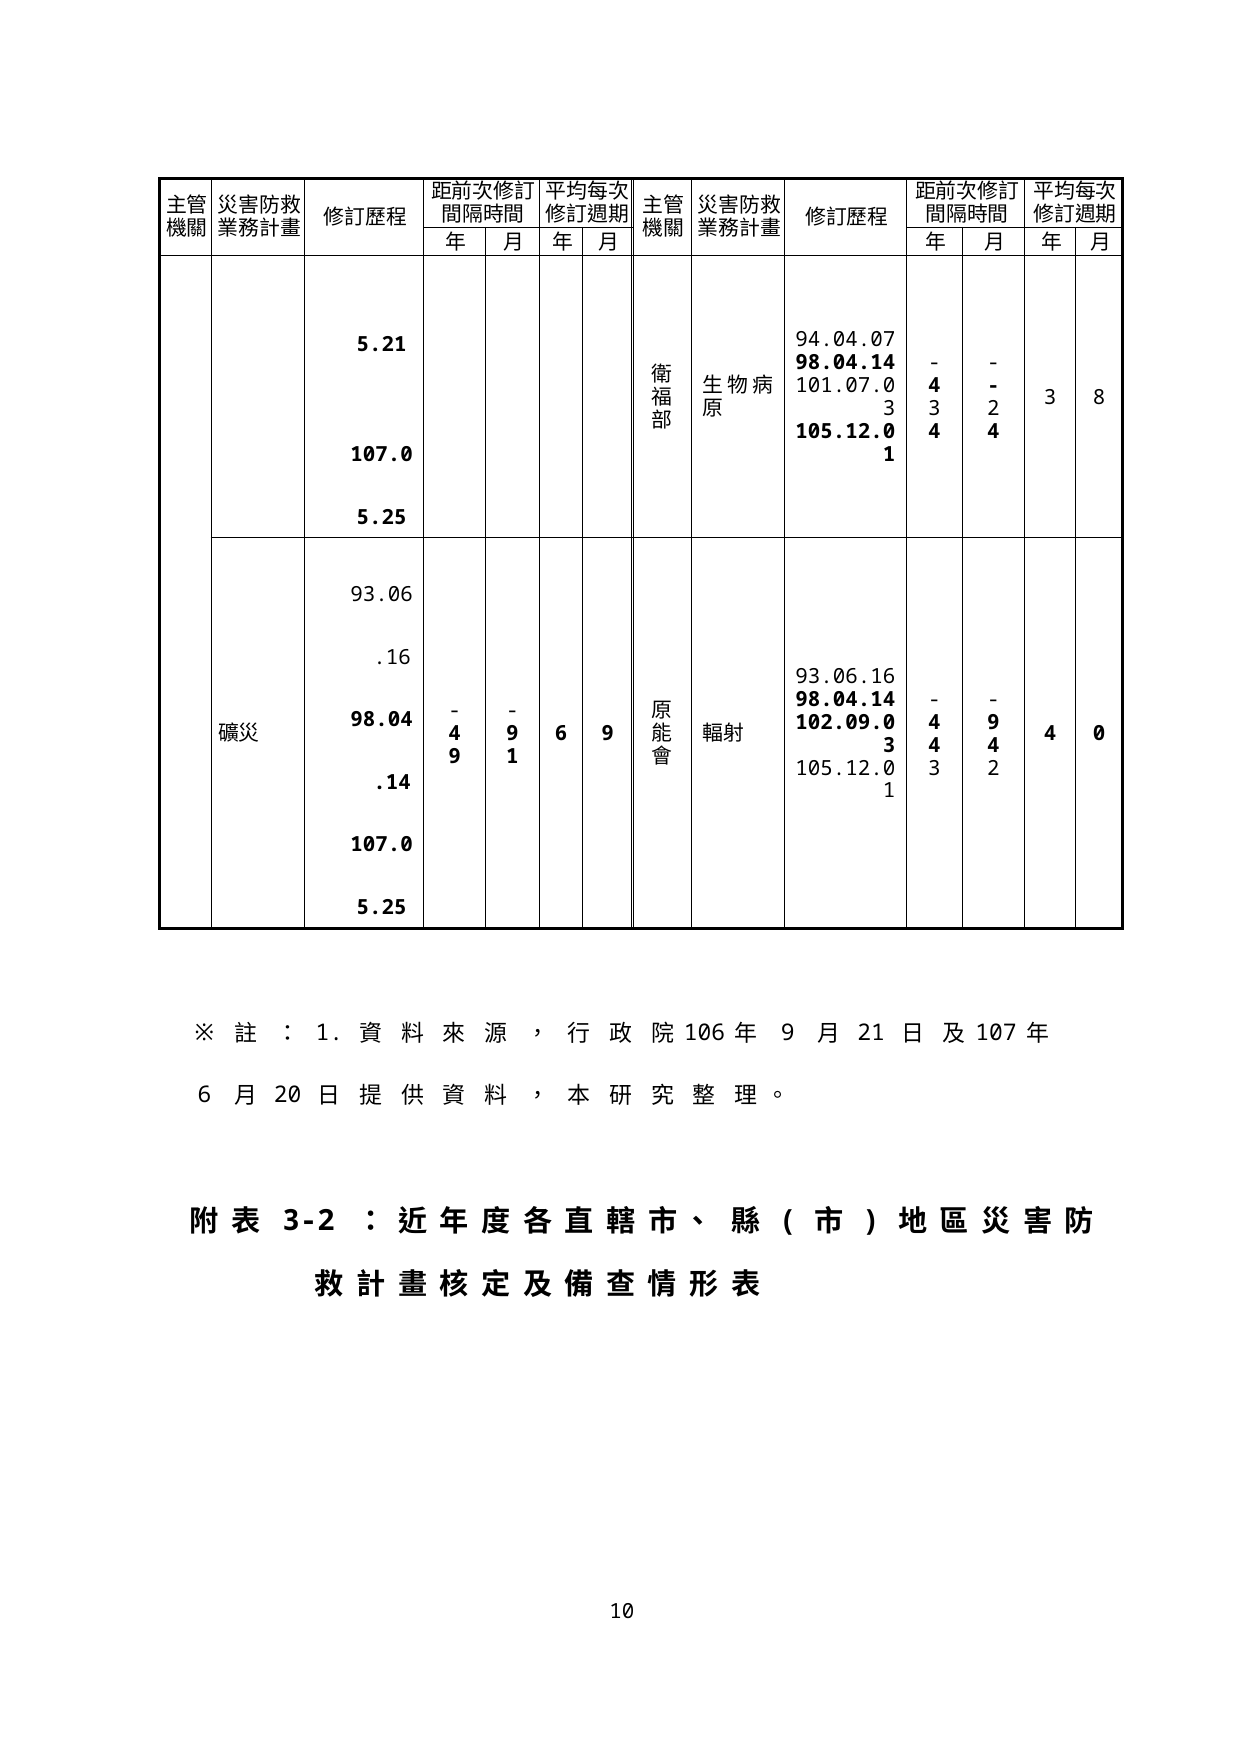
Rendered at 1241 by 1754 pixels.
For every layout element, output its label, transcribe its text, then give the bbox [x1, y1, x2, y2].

table_header 平均每次修訂週期 [540, 180, 631, 227]
table_header 修訂歷程 [305, 180, 423, 254]
table_cell 4 [1025, 538, 1075, 927]
table_header 距前次修訂間隔時間 [907, 180, 1024, 227]
table_cell 94.04.07 98.04.14 101.07.03 105.12.01 [785, 256, 906, 537]
table_cell 8 [1076, 256, 1121, 537]
table_cell 3 [1025, 256, 1075, 537]
table_cell - 4 3 4 [907, 256, 962, 537]
table_cell - 4 9 [424, 538, 485, 927]
table_cell 月 [583, 228, 631, 254]
table_cell - 4 4 3 [907, 538, 962, 927]
table_cell 生物病原 [692, 256, 784, 537]
table_header 災害防救 業務計畫 [212, 180, 304, 254]
table_cell [583, 256, 631, 537]
table_cell [424, 256, 485, 537]
table_cell 年 [540, 228, 582, 254]
table_cell 輻射 [692, 538, 784, 927]
table_cell [540, 256, 582, 537]
table_header 災害防救 業務計畫 [692, 180, 784, 254]
text 附表3-2：近年度各直轄市、縣(市)地區災害防救計畫核定及備查情形表 [148, 1177, 1103, 1302]
table_cell 原能會 [634, 538, 691, 927]
table_cell - 9 1 [486, 538, 539, 927]
table_cell 月 [1076, 228, 1121, 254]
table_cell 0 [1076, 538, 1121, 927]
table_cell 93.06.16 98.04.14 102.09.03 105.12.01 [785, 538, 906, 927]
table_cell 月 [963, 228, 1024, 254]
table_cell [486, 256, 539, 537]
table_header 平均每次 修訂週期 [1025, 180, 1121, 227]
table_cell 9 [583, 538, 631, 927]
table_cell 6 [540, 538, 582, 927]
table_cell 衛福部 [634, 256, 691, 537]
table_cell [212, 256, 304, 537]
table_cell - - 2 4 [963, 256, 1024, 537]
table_cell 93.06.16 98.04.14 107.05.25 [305, 538, 423, 927]
table_cell - 9 4 2 [963, 538, 1024, 927]
table_header 修訂歷程 [785, 180, 906, 254]
table_cell 年 [907, 228, 962, 254]
table_cell 5.21 107.05.25 [305, 256, 423, 537]
table_cell [161, 256, 211, 927]
table_cell 年 [424, 228, 485, 254]
table_cell 年 [1025, 228, 1075, 254]
table_cell 月 [486, 228, 539, 254]
table_cell 礦災 [212, 538, 304, 927]
table_header 主管機關 [161, 180, 211, 254]
table_header 主管機關 [634, 180, 691, 254]
text ※註：1.資料來源，行政院106年9月21日及107年6月20日提供資料，本研究整理。 [160, 990, 1058, 1115]
table_header 距前次修訂間隔時間 [424, 180, 539, 227]
